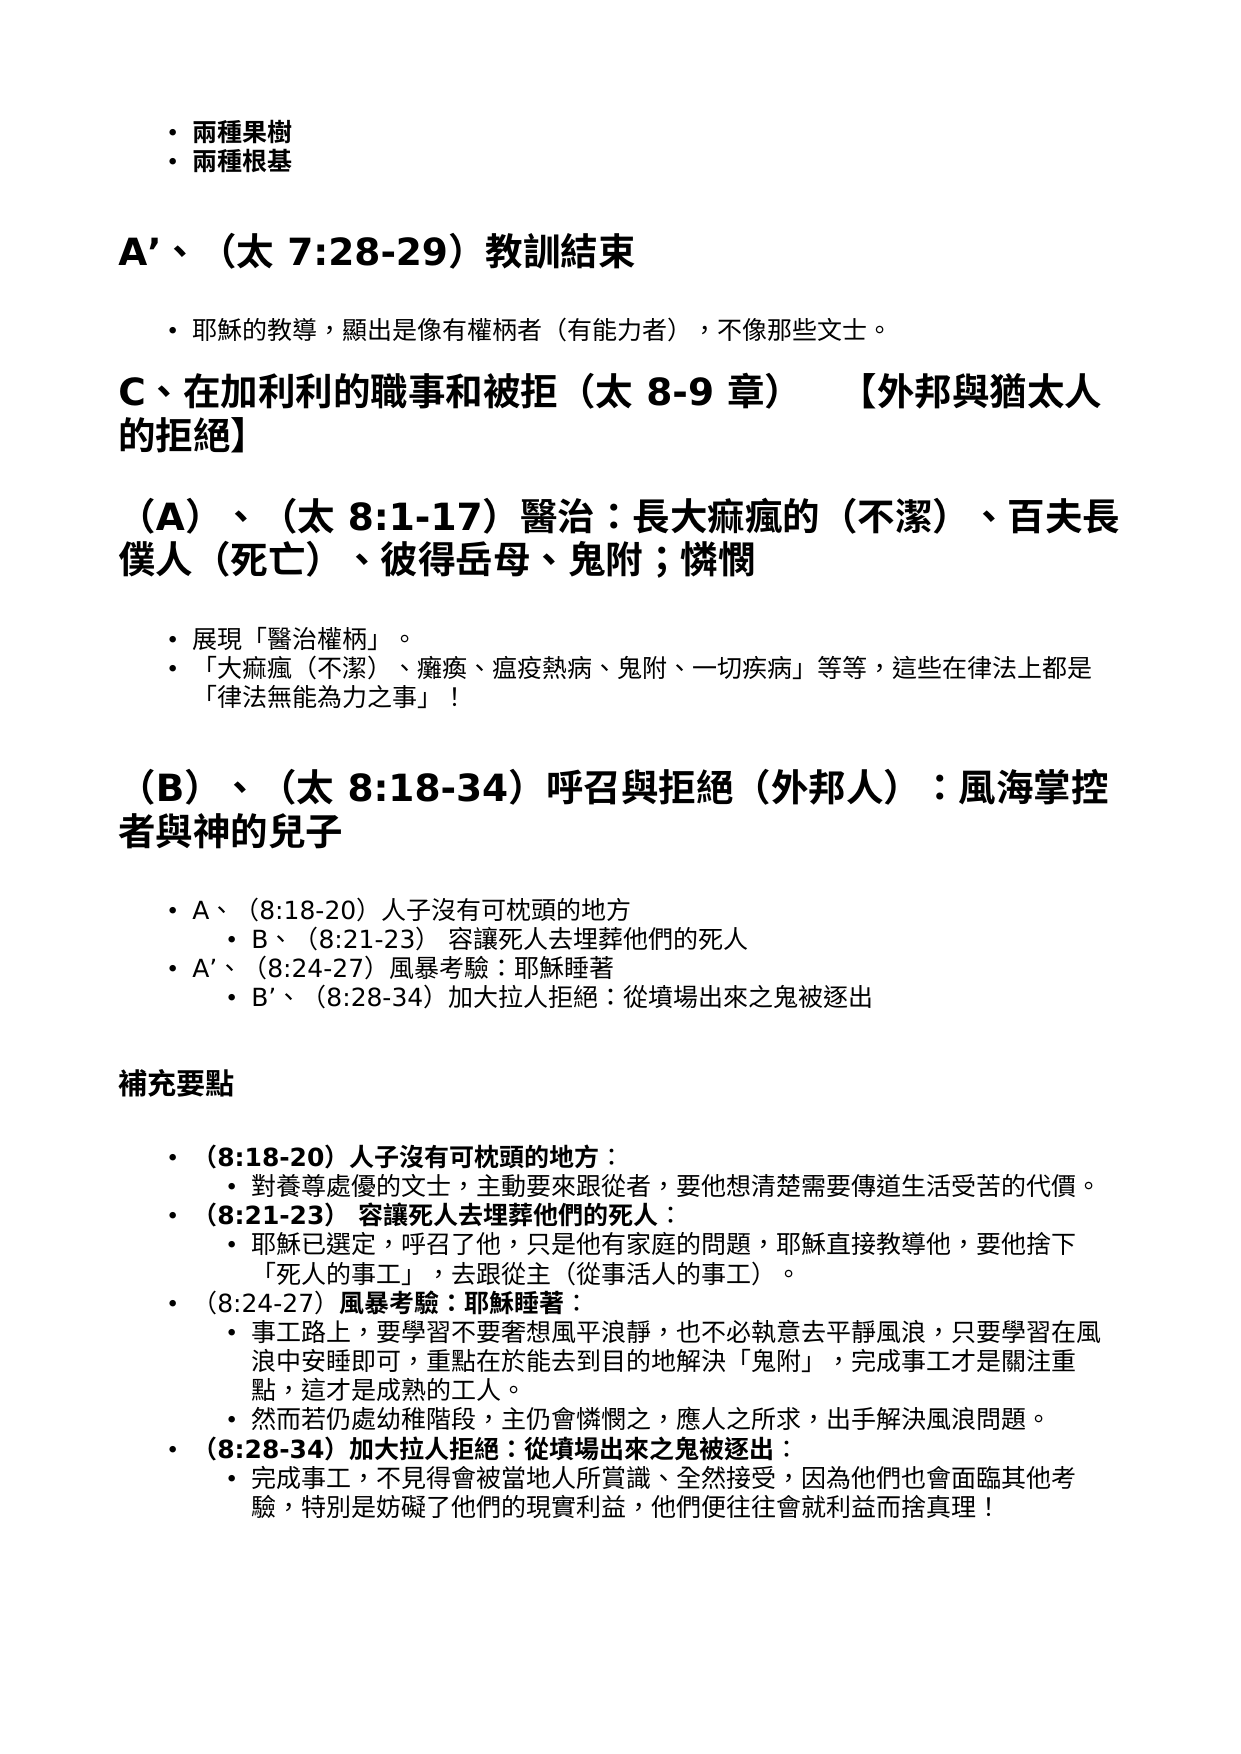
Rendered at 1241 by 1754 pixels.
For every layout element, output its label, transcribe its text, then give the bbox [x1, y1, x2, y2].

subtitle A’、（太 7:28-29）教訓結束 [118, 231, 1122, 274]
list （8:18-20）人子沒有可枕頭的地方： [177, 1143, 1122, 1172]
list 「大痲瘋（不潔）、癱瘓、瘟疫熱病、鬼附、一切疾病」等等，這些在律法上都是「律法無能為力之事」！ [177, 654, 1122, 712]
subtitle （A）、（太 8:1-17）醫治：長大痲瘋的（不潔）、百夫長僕人（死亡）、彼得岳母、鬼附；憐憫 [118, 496, 1122, 583]
list （8:28-34）加大拉人拒絕：從墳場出來之鬼被逐出： [177, 1435, 1122, 1464]
list 耶穌的教導，顯出是像有權柄者（有能力者），不像那些文士。 [177, 317, 1122, 346]
list 兩種果樹 [177, 118, 1122, 147]
list 然而若仍處幼稚階段，主仍會憐憫之，應人之所求，出手解決風浪問題。 [236, 1406, 1122, 1435]
subtitle 補充要點 [118, 1067, 1122, 1101]
list 完成事工，不見得會被當地人所賞識、全然接受，因為他們也會面臨其他考驗，特別是妨礙了他們的現實利益，他們便往往會就利益而捨真理！ [236, 1464, 1122, 1522]
list A’、（8:24-27）風暴考驗：耶穌睡著 [177, 954, 1122, 983]
list 耶穌已選定，呼召了他，只是他有家庭的問題，耶穌直接教導他，要他捨下「死人的事工」，去跟從主（從事活人的事工）。 [236, 1231, 1122, 1289]
list 對養尊處優的文士，主動要來跟從者，要他想清楚需要傳道生活受苦的代價。 [236, 1172, 1122, 1201]
list 兩種根基 [177, 147, 1122, 176]
list （8:21-23） 容讓死人去埋葬他們的死人： [177, 1201, 1122, 1231]
list B、（8:21-23） 容讓死人去埋葬他們的死人 [236, 925, 1122, 954]
list B’、（8:28-34）加大拉人拒絕：從墳場出來之鬼被逐出 [236, 983, 1122, 1013]
list 事工路上，要學習不要奢想風平浪靜，也不必執意去平靜風浪，只要學習在風浪中安睡即可，重點在於能去到目的地解決「鬼附」，完成事工才是關注重點，這才是成熟的工人。 [236, 1318, 1122, 1406]
list （8:24-27）風暴考驗：耶穌睡著： [177, 1289, 1122, 1318]
subtitle C、在加利利的職事和被拒（太 8-9 章） 【外邦與猶太人的拒絕】 [118, 371, 1122, 458]
list 展現「醫治權柄」。 [177, 625, 1122, 654]
subtitle （B）、（太 8:18-34）呼召與拒絕（外邦人）：風海掌控者與神的兒子 [118, 767, 1122, 854]
list A、（8:18-20）人子沒有可枕頭的地方 [177, 896, 1122, 925]
